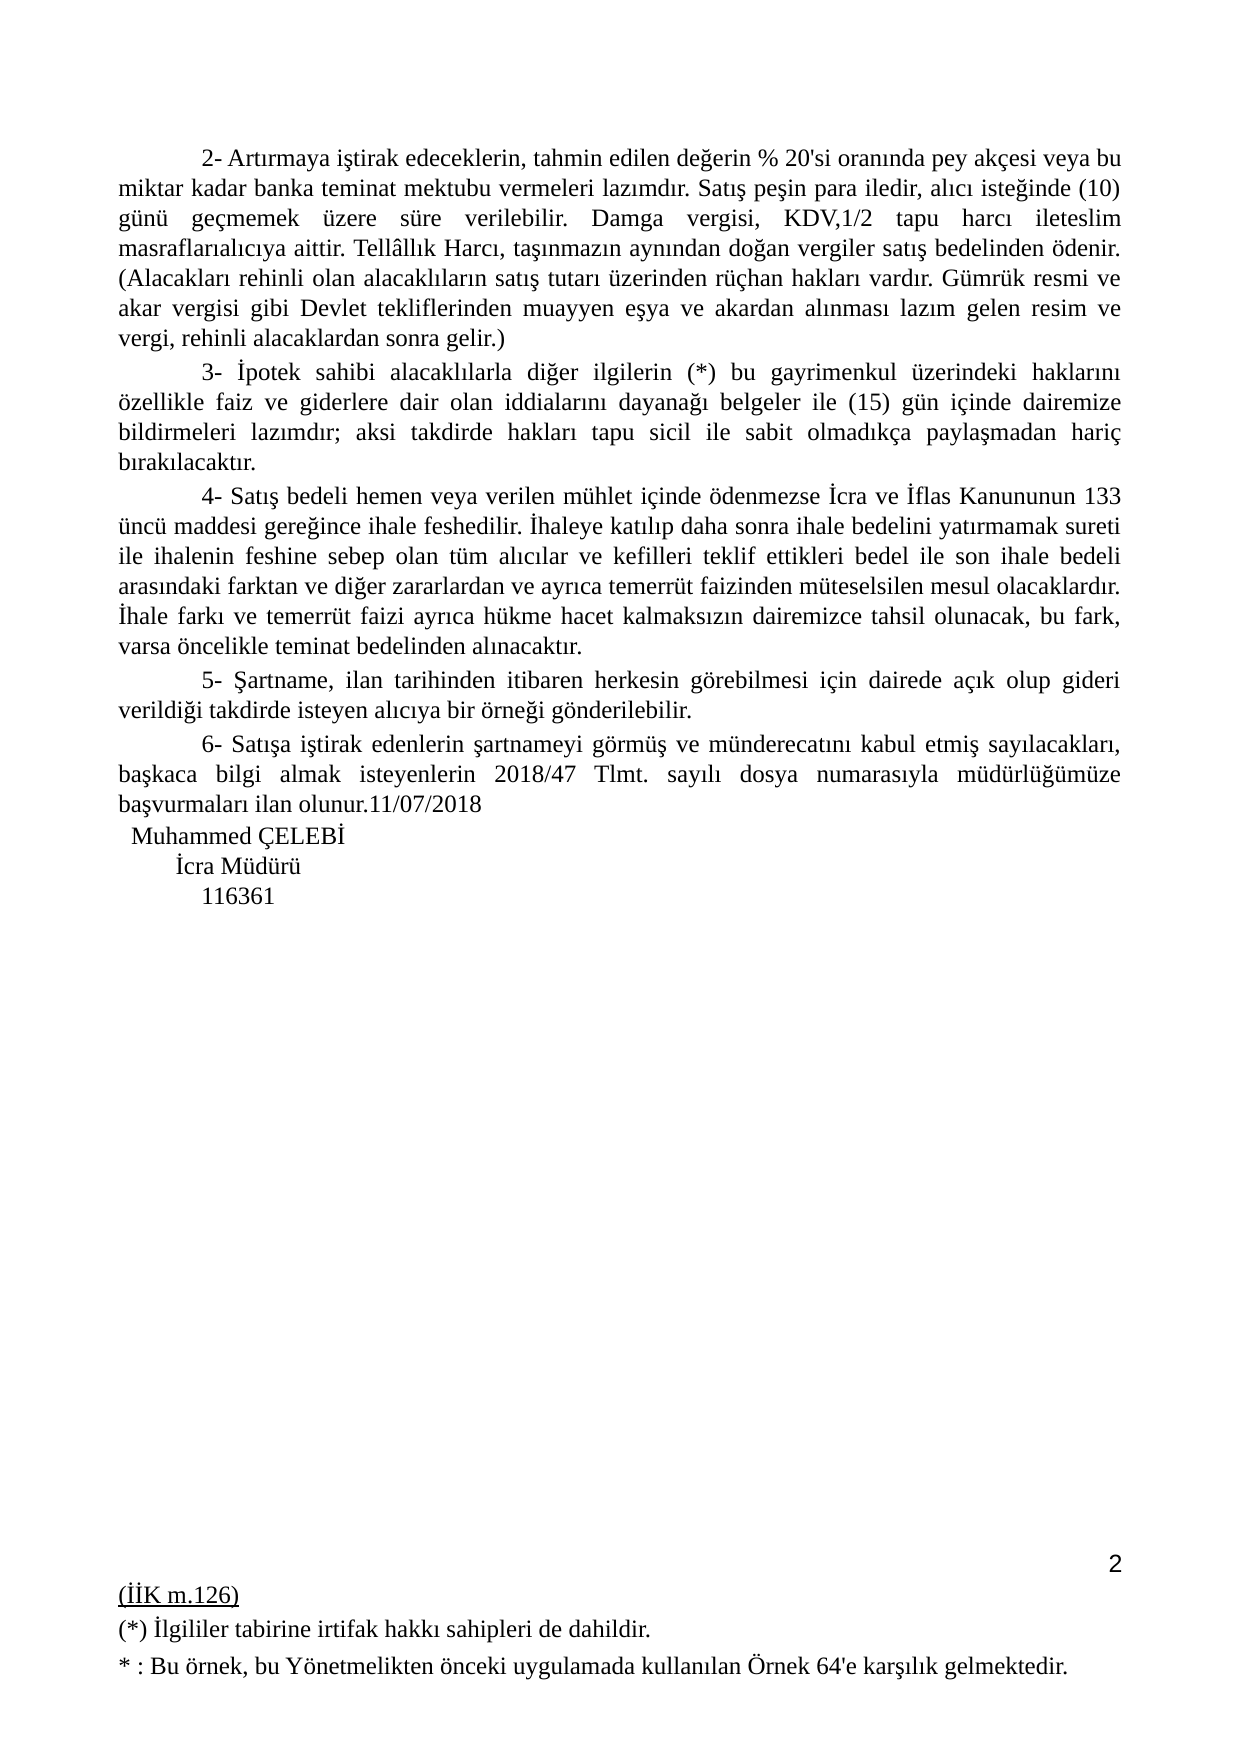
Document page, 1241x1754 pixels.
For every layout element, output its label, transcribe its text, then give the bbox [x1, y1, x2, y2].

text 3- İpotek sahibi alacaklılarla diğer ilgilerin (*) bu gayrimenkul üzerindeki haklarını özellikle faiz ve giderlere dair olan iddialarını dayanağı belgeler ile (15) gün içinde dairemize bildirmeleri lazımdır; aksi takdirde hakları tapu sicil ile sabit olmadıkça paylaşmadan hariç bırakılacaktır. [118, 356, 1122, 476]
text 6- Satışa iştirak edenlerin şartnameyi görmüş ve münderecatını kabul etmiş sayılacakları, başkaca bilgi almak isteyenlerin 2018/47 Tlmt. sayılı dosya numarasıyla müdürlüğümüze başvurmaları ilan olunur.11/07/2018 [118, 729, 1122, 819]
text 2- Artırmaya iştirak edeceklerin, tahmin edilen değerin % 20'si oranında pey akçesi veya bu miktar kadar banka teminat mektubu vermeleri lazımdır. Satış peşin para iledir, alıcı isteğinde (10) günü geçmemek üzere süre verilebilir. Damga vergisi, KDV,1/2 tapu harcı ileteslim masraflarıalıcıya aittir. Tellâllık Harcı, taşınmazın aynından doğan vergiler satış bedelinden ödenir. (Alacakları rehinli olan alacaklıların satış tutarı üzerinden rüçhan hakları vardır. Gümrük resmi ve akar vergisi gibi Devlet tekliflerinden muayyen eşya ve akardan alınması lazım gelen resim ve vergi, rehinli alacaklardan sonra gelir.) [118, 142, 1122, 352]
text 5- Şartname, ilan tarihinden itibaren herkesin görebilmesi için dairede açık olup gideri verildiği takdirde isteyen alıcıya bir örneği gönderilebilir. [118, 664, 1122, 724]
text 4- Satış bedeli hemen veya verilen mühlet içinde ödenmezse İcra ve İflas Kanununun 133 üncü maddesi gereğince ihale feshedilir. İhaleye katılıp daha sonra ihale bedelini yatırmamak sureti ile ihalenin feshine sebep olan tüm alıcılar ve kefilleri teklif ettikleri bedel ile son ihale bedeli arasındaki farktan ve diğer zararlardan ve ayrıca temerrüt faizinden müteselsilen mesul olacaklardır. İhale farkı ve temerrüt faizi ayrıca hükme hacet kalmaksızın dairemizce tahsil olunacak, bu fark, varsa öncelikle teminat bedelinden alınacaktır. [118, 480, 1122, 660]
table_header Muhammed ÇELEBİ İcra Müdürü 116361 [124, 821, 348, 941]
